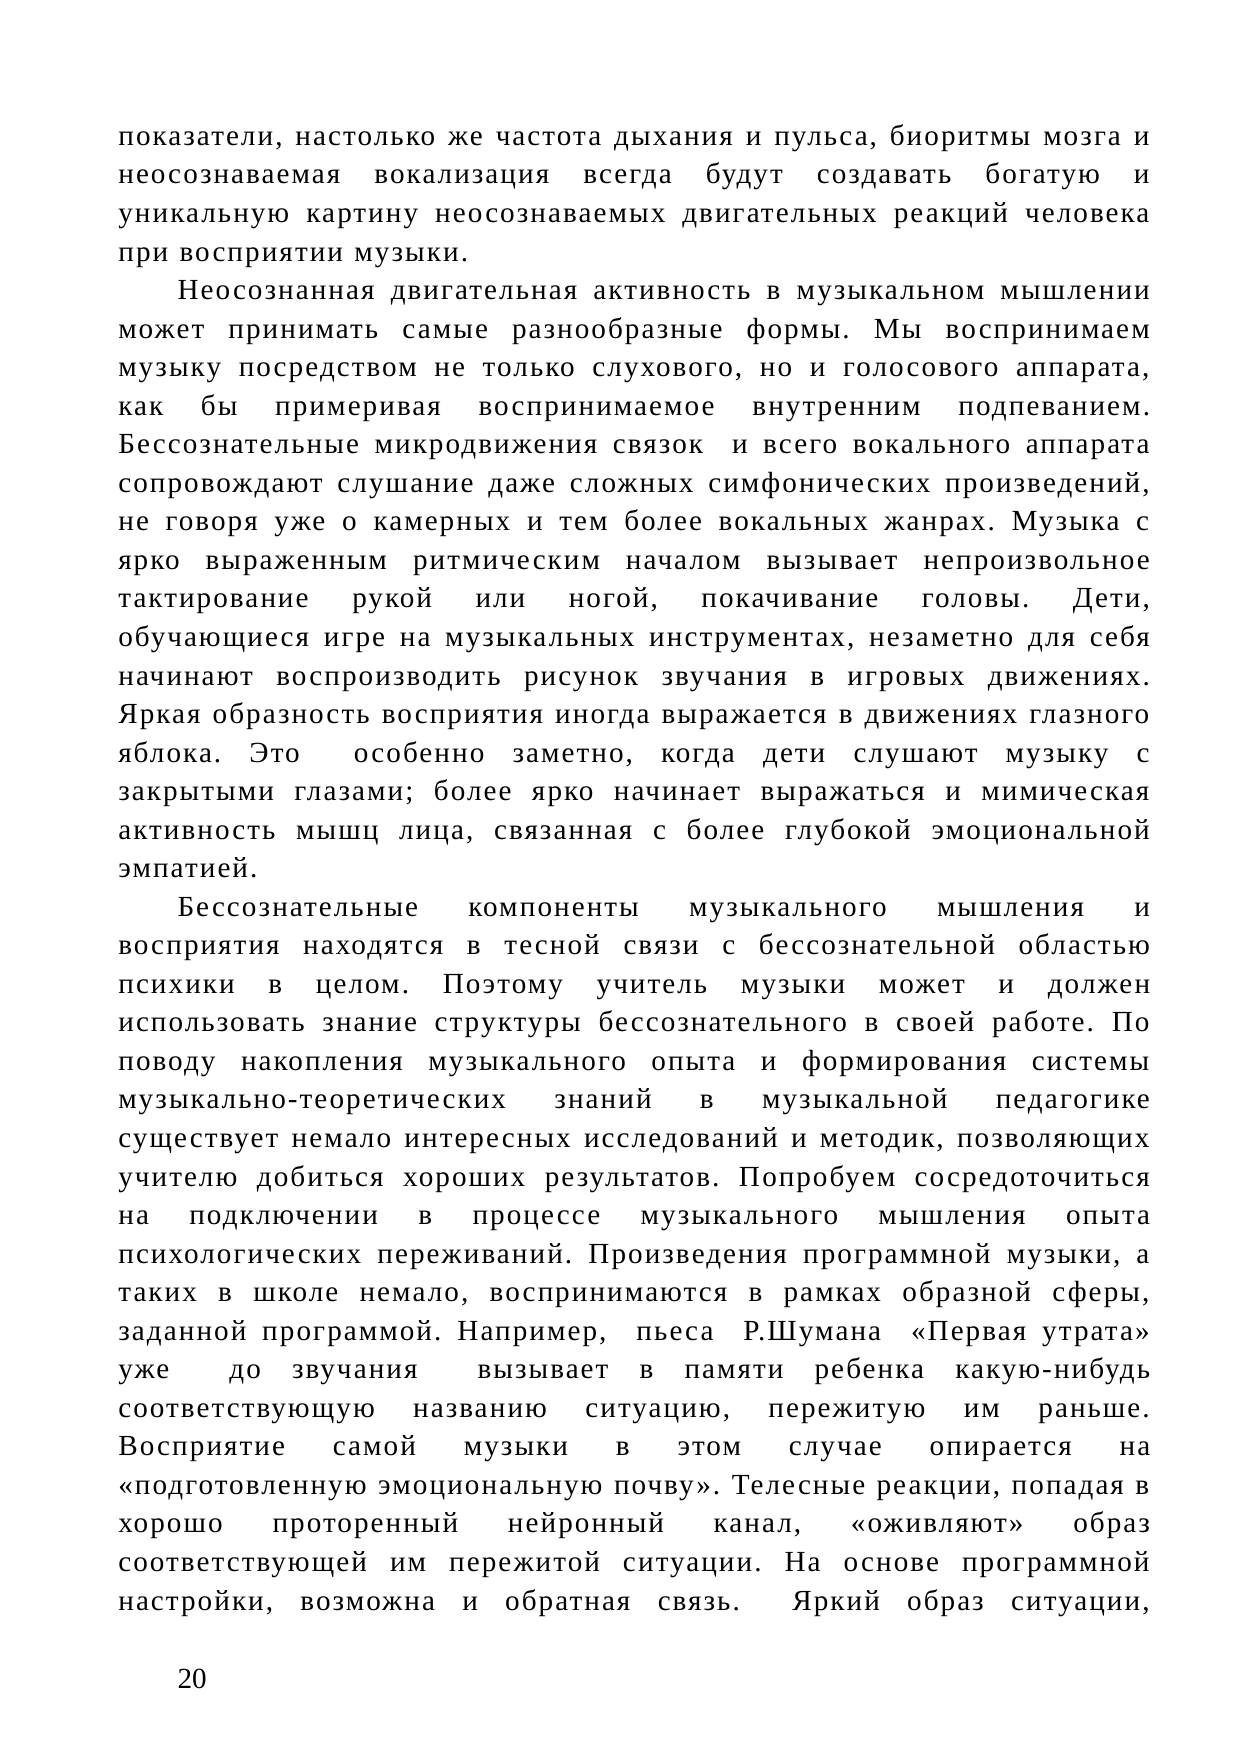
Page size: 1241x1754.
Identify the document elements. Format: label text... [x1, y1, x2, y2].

text показатели, настолько же частота дыхания и пульса, биоритмы мозга и неосознаваемая вокализация всегда будут создавать богатую и уникальную картину неосознаваемых двигательных реакций человека при восприятии музыки. Неосознанная двигательная активность в музыкальном мышлении может принимать самые разнообразные формы. Мы воспринимаем музыку посредством не только слухового, но и голосового аппарата, как бы примеривая воспринимаемое внутренним подпеванием. Бессознательные микродвижения связок и всего вокального аппарата сопровождают слушание даже сложных симфонических произведений, не говоря уже о камерных и тем более вокальных жанрах. Музыка с ярко выраженным ритмическим началом вызывает непроизвольное тактирование рукой или ногой, покачивание головы. Дети, обучающиеся игре на музыкальных инструментах, незаметно для себя начинают воспроизводить рисунок звучания в игровых движениях. Яркая образность восприятия иногда выражается в движениях глазного яблока. Это особенно заметно, когда дети слушают музыку с закрытыми глазами; более ярко начинает выражаться и мимическая активность мышц лица, связанная с более глубокой эмоциональной эмпатией. Бессознательные компоненты музыкального мышления и восприятия находятся в тесной связи с бессознательной областью психики в целом. Поэтому учитель музыки может и должен использовать знание структуры бессознательного в своей работе. По поводу накопления музыкального опыта и формирования системы музыкально-теоретических знаний в музыкальной педагогике существует немало интересных исследований и методик, позволяющих учителю добиться хороших результатов. Попробуем сосредоточиться на подключении в процессе музыкального мышления опыта психологических переживаний. Произведения программной музыки, а таких в школе немало, воспринимаются в рамках образной сферы, заданной программой. Например, пьеса Р.Шумана «Первая утрата» уже до звучания вызывает в памяти ребенка какую-нибудь соответствующую названию ситуацию, пережитую им раньше. Восприятие самой музыки в этом случае опирается на «подготовленную эмоциональную почву». Телесные реакции, попадая в хорошо проторенный нейронный канал, «оживляют» образ соответствующей им пережитой ситуации. На основе программной настройки, возможна и обратная связь. Яркий образ ситуации, [118, 118, 1152, 1616]
